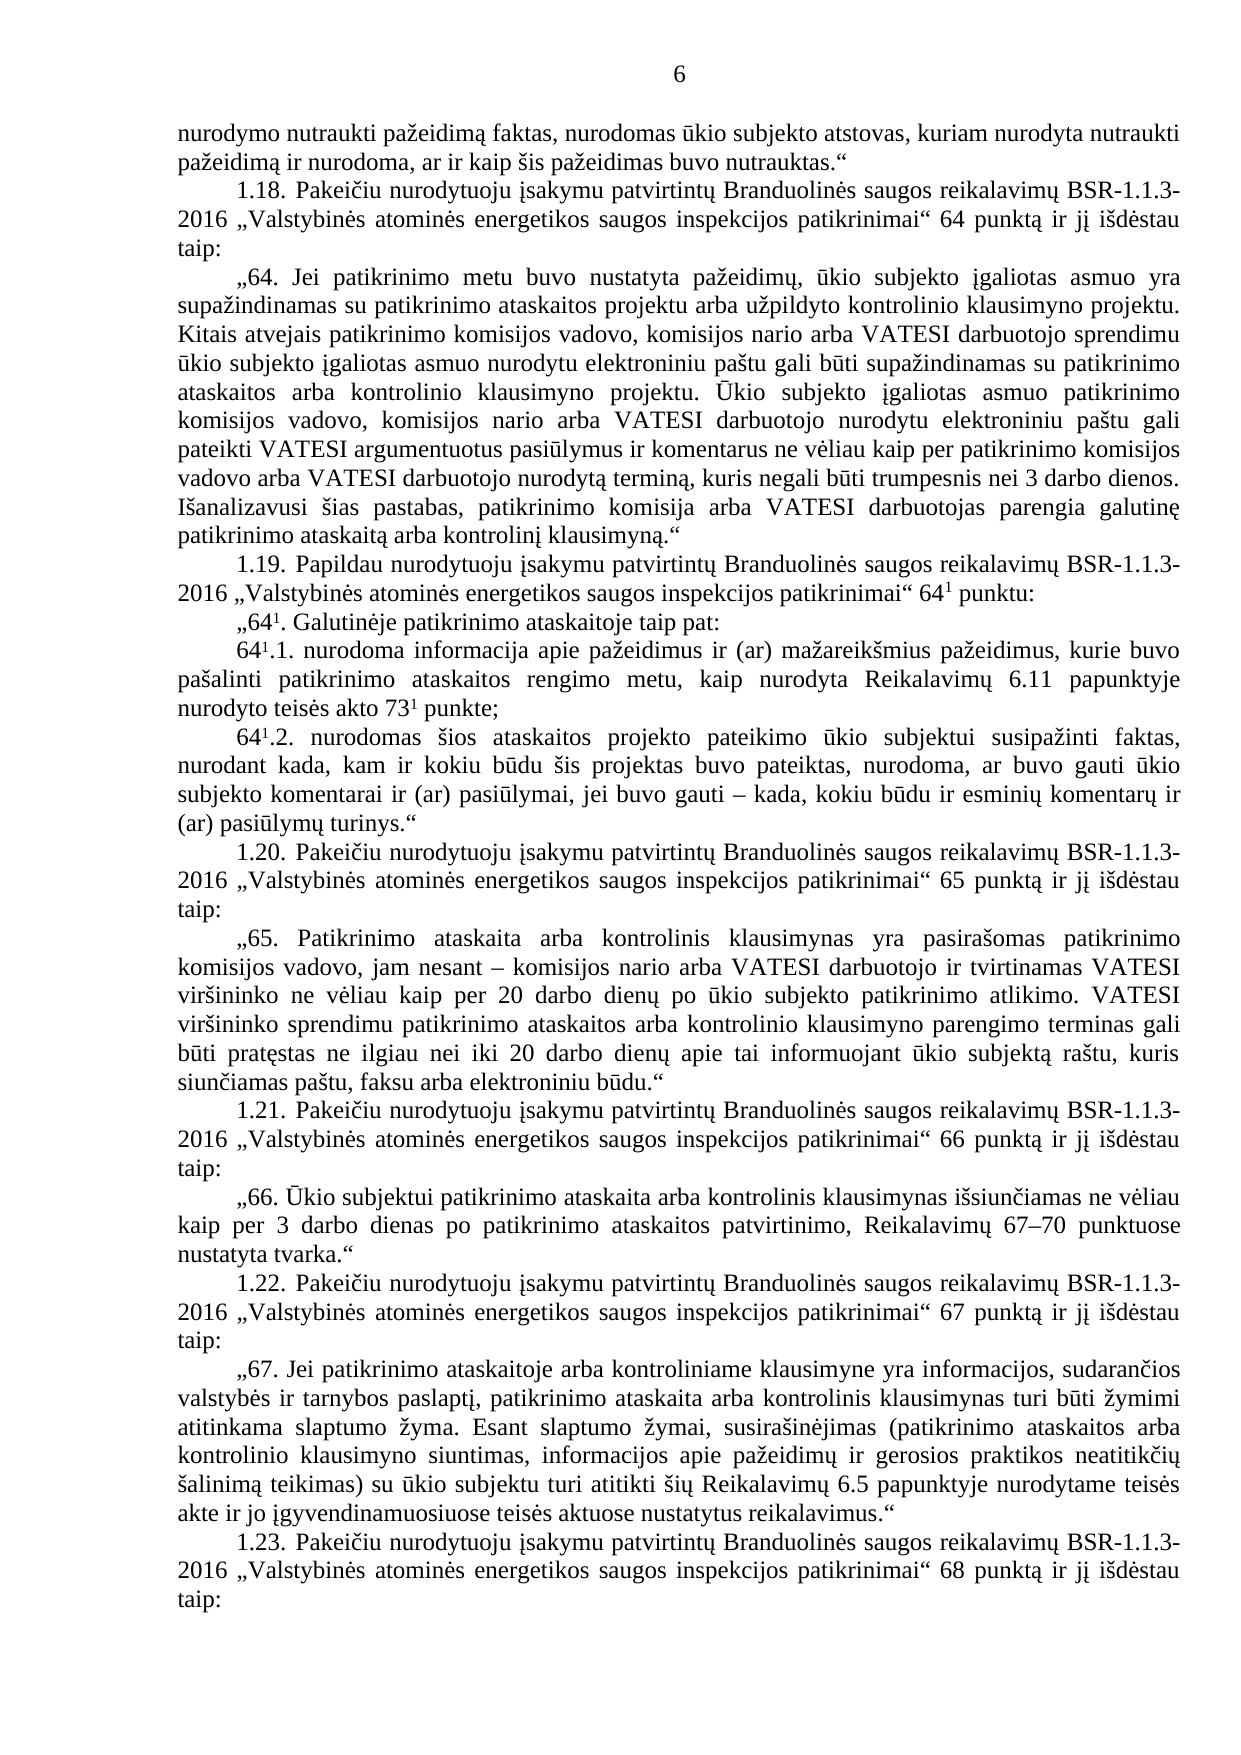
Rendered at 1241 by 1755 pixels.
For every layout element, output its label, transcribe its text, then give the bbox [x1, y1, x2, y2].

text „67. Jei patikrinimo ataskaitoje arba kontroliniame klausimyne yra informacijos, sudarančios valstybės ir tarnybos paslaptį, patikrinimo ataskaita arba kontrolinis klausimynas turi būti žymimi atitinkama slaptumo žyma. Esant slaptumo žymai, susirašinėjimas (patikrinimo ataskaitos arba kontrolinio klausimyno siuntimas, informacijos apie pažeidimų ir gerosios praktikos neatitikčių šalinimą teikimas) su ūkio subjektu turi atitikti šių Reikalavimų 6.5 papunktyje nurodytame teisės akte ir jo įgyvendinamuosiuose teisės aktuose nustatytus reikalavimus.“ [177, 1354, 1181, 1527]
text 641.1. nurodoma informacija apie pažeidimus ir (ar) mažareikšmius pažeidimus, kurie buvo pašalinti patikrinimo ataskaitos rengimo metu, kaip nurodyta Reikalavimų 6.11 papunktyje nurodyto teisės akto 731 punkte; [177, 636, 1181, 722]
text 1.20. Pakeičiu nurodytuoju įsakymu patvirtintų Branduolinės saugos reikalavimų BSR-1.1.3-2016 „Valstybinės atominės energetikos saugos inspekcijos patikrinimai“ 65 punktą ir jį išdėstau taip: [177, 837, 1181, 923]
text 1.22. Pakeičiu nurodytuoju įsakymu patvirtintų Branduolinės saugos reikalavimų BSR-1.1.3-2016 „Valstybinės atominės energetikos saugos inspekcijos patikrinimai“ 67 punktą ir jį išdėstau taip: [177, 1268, 1181, 1354]
text 1.18. Pakeičiu nurodytuoju įsakymu patvirtintų Branduolinės saugos reikalavimų BSR-1.1.3-2016 „Valstybinės atominės energetikos saugos inspekcijos patikrinimai“ 64 punktą ir jį išdėstau taip: [177, 176, 1181, 262]
text 1.21. Pakeičiu nurodytuoju įsakymu patvirtintų Branduolinės saugos reikalavimų BSR-1.1.3-2016 „Valstybinės atominės energetikos saugos inspekcijos patikrinimai“ 66 punktą ir jį išdėstau taip: [177, 1096, 1181, 1182]
text „65. Patikrinimo ataskaita arba kontrolinis klausimynas yra pasirašomas patikrinimo komisijos vadovo, jam nesant – komisijos nario arba VATESI darbuotojo ir tvirtinamas VATESI viršininko ne vėliau kaip per 20 darbo dienų po ūkio subjekto patikrinimo atlikimo. VATESI viršininko sprendimu patikrinimo ataskaitos arba kontrolinio klausimyno parengimo terminas gali būti pratęstas ne ilgiau nei iki 20 darbo dienų apie tai informuojant ūkio subjektą raštu, kuris siunčiamas paštu, faksu arba elektroniniu būdu.“ [177, 923, 1181, 1096]
text „64. Jei patikrinimo metu buvo nustatyta pažeidimų, ūkio subjekto įgaliotas asmuo yra supažindinamas su patikrinimo ataskaitos projektu arba užpildyto kontrolinio klausimyno projektu. Kitais atvejais patikrinimo komisijos vadovo, komisijos nario arba VATESI darbuotojo sprendimu ūkio subjekto įgaliotas asmuo nurodytu elektroniniu paštu gali būti supažindinamas su patikrinimo ataskaitos arba kontrolinio klausimyno projektu. Ūkio subjekto įgaliotas asmuo patikrinimo komisijos vadovo, komisijos nario arba VATESI darbuotojo nurodytu elektroniniu paštu gali pateikti VATESI argumentuotus pasiūlymus ir komentarus ne vėliau kaip per patikrinimo komisijos vadovo arba VATESI darbuotojo nurodytą terminą, kuris negali būti trumpesnis nei 3 darbo dienos. Išanalizavusi šias pastabas, patikrinimo komisija arba VATESI darbuotojas parengia galutinę patikrinimo ataskaitą arba kontrolinį klausimyną.“ [177, 262, 1181, 549]
text „641. Galutinėje patikrinimo ataskaitoje taip pat: [177, 607, 1181, 636]
text 1.19. Papildau nurodytuoju įsakymu patvirtintų Branduolinės saugos reikalavimų BSR-1.1.3-2016 „Valstybinės atominės energetikos saugos inspekcijos patikrinimai“ 641 punktu: [177, 549, 1181, 607]
text nurodymo nutraukti pažeidimą faktas, nurodomas ūkio subjekto atstovas, kuriam nurodyta nutraukti pažeidimą ir nurodoma, ar ir kaip šis pažeidimas buvo nutrauktas.“ [177, 118, 1181, 176]
text 641.2. nurodomas šios ataskaitos projekto pateikimo ūkio subjektui susipažinti faktas, nurodant kada, kam ir kokiu būdu šis projektas buvo pateiktas, nurodoma, ar buvo gauti ūkio subjekto komentarai ir (ar) pasiūlymai, jei buvo gauti – kada, kokiu būdu ir esminių komentarų ir (ar) pasiūlymų turinys.“ [177, 722, 1181, 837]
text 1.23. Pakeičiu nurodytuoju įsakymu patvirtintų Branduolinės saugos reikalavimų BSR-1.1.3-2016 „Valstybinės atominės energetikos saugos inspekcijos patikrinimai“ 68 punktą ir jį išdėstau taip: [177, 1527, 1181, 1613]
text „66. Ūkio subjektui patikrinimo ataskaita arba kontrolinis klausimynas išsiunčiamas ne vėliau kaip per 3 darbo dienas po patikrinimo ataskaitos patvirtinimo, Reikalavimų 67–70 punktuose nustatyta tvarka.“ [177, 1182, 1181, 1268]
